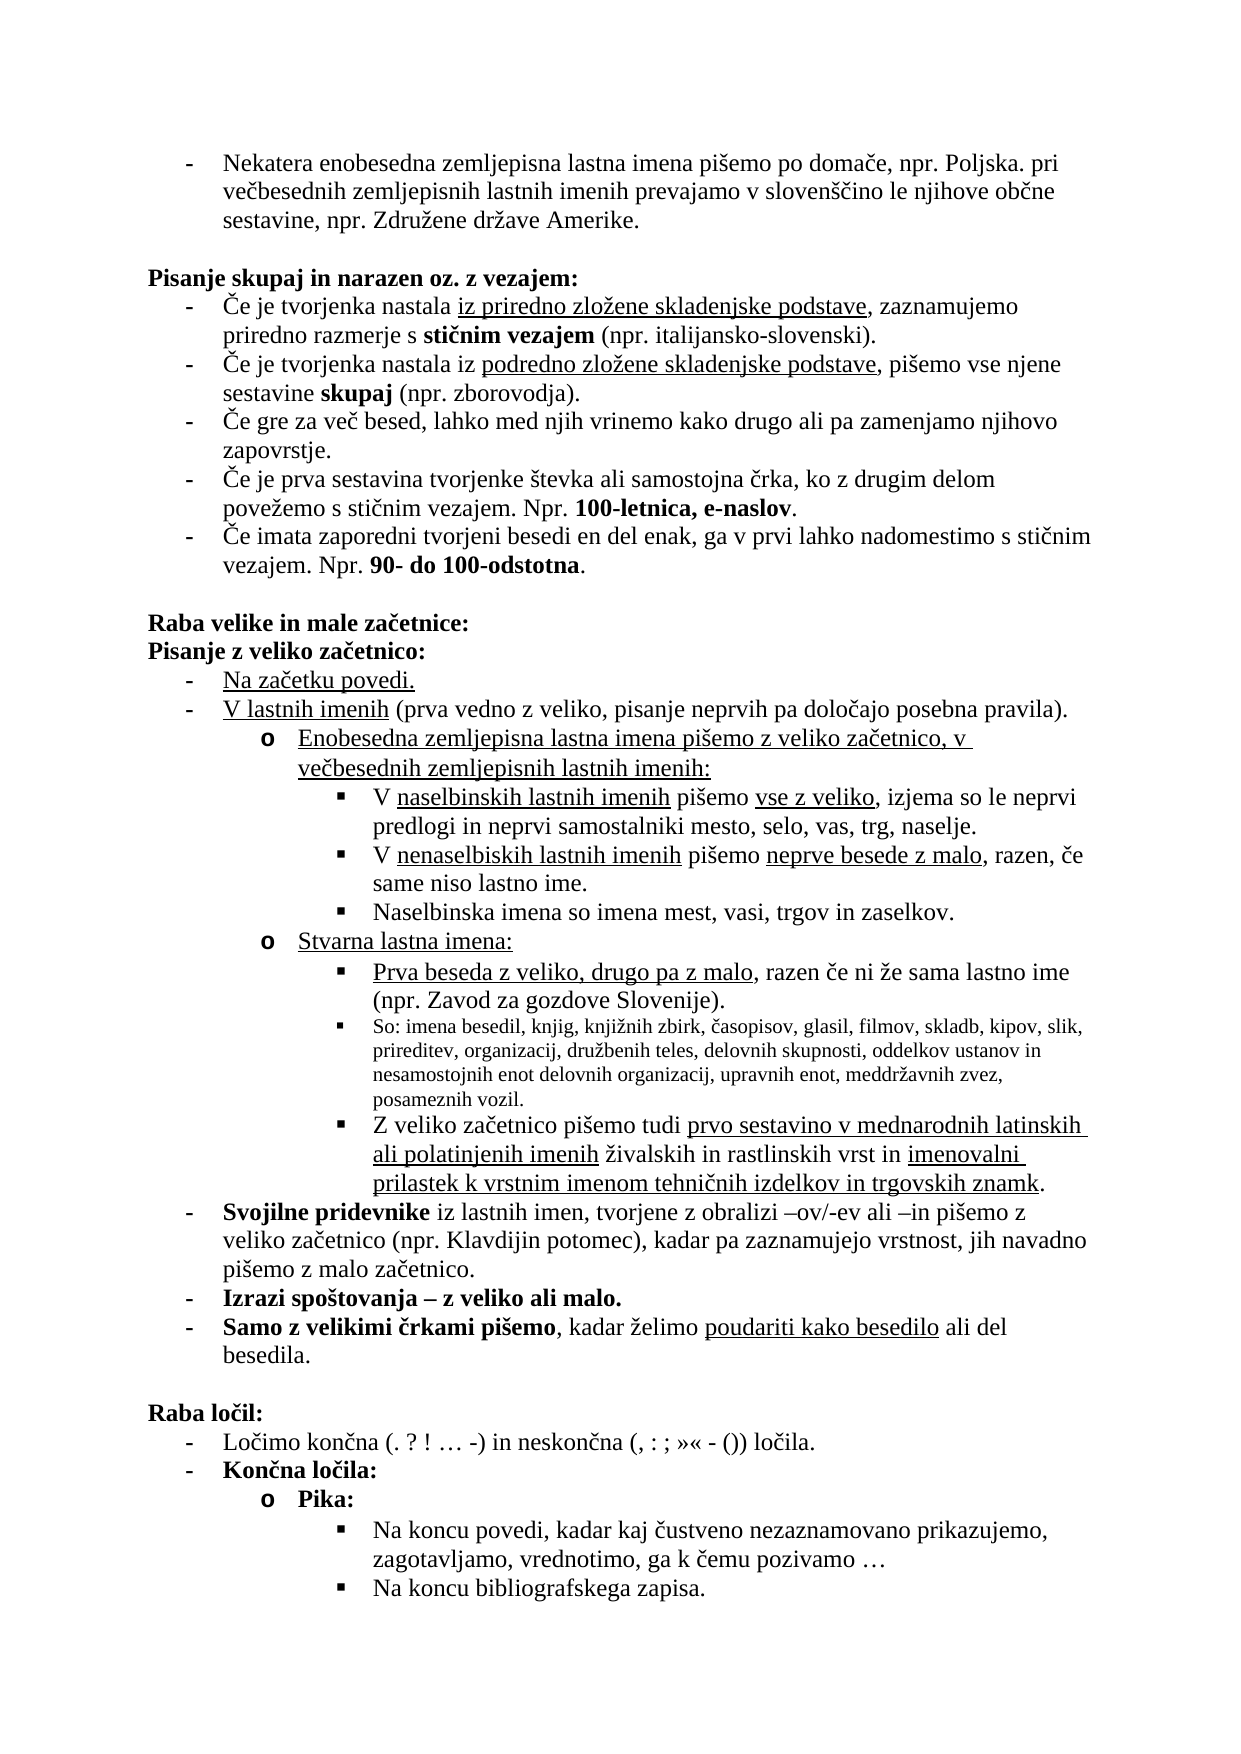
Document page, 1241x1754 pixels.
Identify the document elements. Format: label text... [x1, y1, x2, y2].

list Izrazi spoštovanja – z veliko ali malo. [185, 1283, 1093, 1312]
list Ločimo končna (. ? ! … -) in neskončna (, : ; »« - ()) ločila. [185, 1427, 1093, 1456]
list Na koncu povedi, kadar kaj čustveno nezaznamovano prikazujemo, zagotavljamo, vrednotimo, ga k čemu pozivamo … [335, 1515, 1093, 1573]
list Če imata zaporedni tvorjeni besedi en del enak, ga v prvi lahko nadomestimo s stičnim vezajem. Npr. 90- do 100-odstotna. [185, 521, 1093, 579]
text Raba velike in male začetnice: [148, 608, 1093, 636]
list Če je tvorjenka nastala iz podredno zložene skladenjske podstave, pišemo vse njene sestavine skupaj (npr. zborovodja). [185, 349, 1093, 406]
list Samo z velikimi črkami pišemo, kadar želimo poudariti kako besedilo ali del besedila. [185, 1312, 1093, 1369]
list Pika: [260, 1484, 1093, 1515]
list V nenaselbiskih lastnih imenih pišemo neprve besede z malo, razen, če same niso lastno ime. [335, 840, 1093, 897]
list Na koncu bibliografskega zapisa. [335, 1573, 1093, 1601]
list Stvarna lastna imena: [260, 926, 1093, 957]
list Naselbinska imena so imena mest, vasi, trgov in zaselkov. [335, 897, 1093, 926]
text Pisanje z veliko začetnico: [148, 636, 1093, 665]
list Če je prva sestavina tvorjenke števka ali samostojna črka, ko z drugim delom povežemo s stičnim vezajem. Npr. 100-letnica, e-naslov. [185, 464, 1093, 521]
list Enobesedna zemljepisna lastna imena pišemo z veliko začetnico, v večbesednih zemljepisnih lastnih imenih: [260, 723, 1093, 782]
text Pisanje skupaj in narazen oz. z vezajem: [148, 263, 1093, 291]
list Na začetku povedi. [185, 665, 1093, 694]
list V lastnih imenih (prva vedno z veliko, pisanje neprvih pa določajo posebna pravila). [185, 694, 1093, 723]
list V naselbinskih lastnih imenih pišemo vse z veliko, izjema so le neprvi predlogi in neprvi samostalniki mesto, selo, vas, trg, naselje. [335, 782, 1093, 840]
list Nekatera enobesedna zemljepisna lastna imena pišemo po domače, npr. Poljska. pri večbesednih zemljepisnih lastnih imenih prevajamo v slovenščino le njihove občne sestavine, npr. Združene države Amerike. [185, 148, 1093, 234]
list Če gre za več besed, lahko med njih vrinemo kako drugo ali pa zamenjamo njihovo zapovrstje. [185, 406, 1093, 464]
list Končna ločila: [185, 1456, 1093, 1484]
list Prva beseda z veliko, drugo pa z malo, razen če ni že sama lastno ime (npr. Zavod za gozdove Slovenije). [335, 957, 1093, 1014]
text Raba ločil: [148, 1398, 1093, 1427]
list Z veliko začetnico pišemo tudi prvo sestavino v mednarodnih latinskih ali polatinjenih imenih živalskih in rastlinskih vrst in imenovalni prilastek k vrstnim imenom tehničnih izdelkov in trgovskih znamk. [335, 1111, 1093, 1197]
list Če je tvorjenka nastala iz priredno zložene skladenjske podstave, zaznamujemo priredno razmerje s stičnim vezajem (npr. italijansko-slovenski). [185, 291, 1093, 349]
list So: imena besedil, knjig, knjižnih zbirk, časopisov, glasil, filmov, skladb, kipov, slik, prireditev, organizacij, družbenih teles, delovnih skupnosti, oddelkov ustanov in nesamostojnih enot delovnih organizacij, upravnih enot, meddržavnih zvez, posameznih vozil. [335, 1014, 1093, 1111]
list Svojilne pridevnike iz lastnih imen, tvorjene z obralizi –ov/-ev ali –in pišemo z veliko začetnico (npr. Klavdijin potomec), kadar pa zaznamujejo vrstnost, jih navadno pišemo z malo začetnico. [185, 1197, 1093, 1283]
